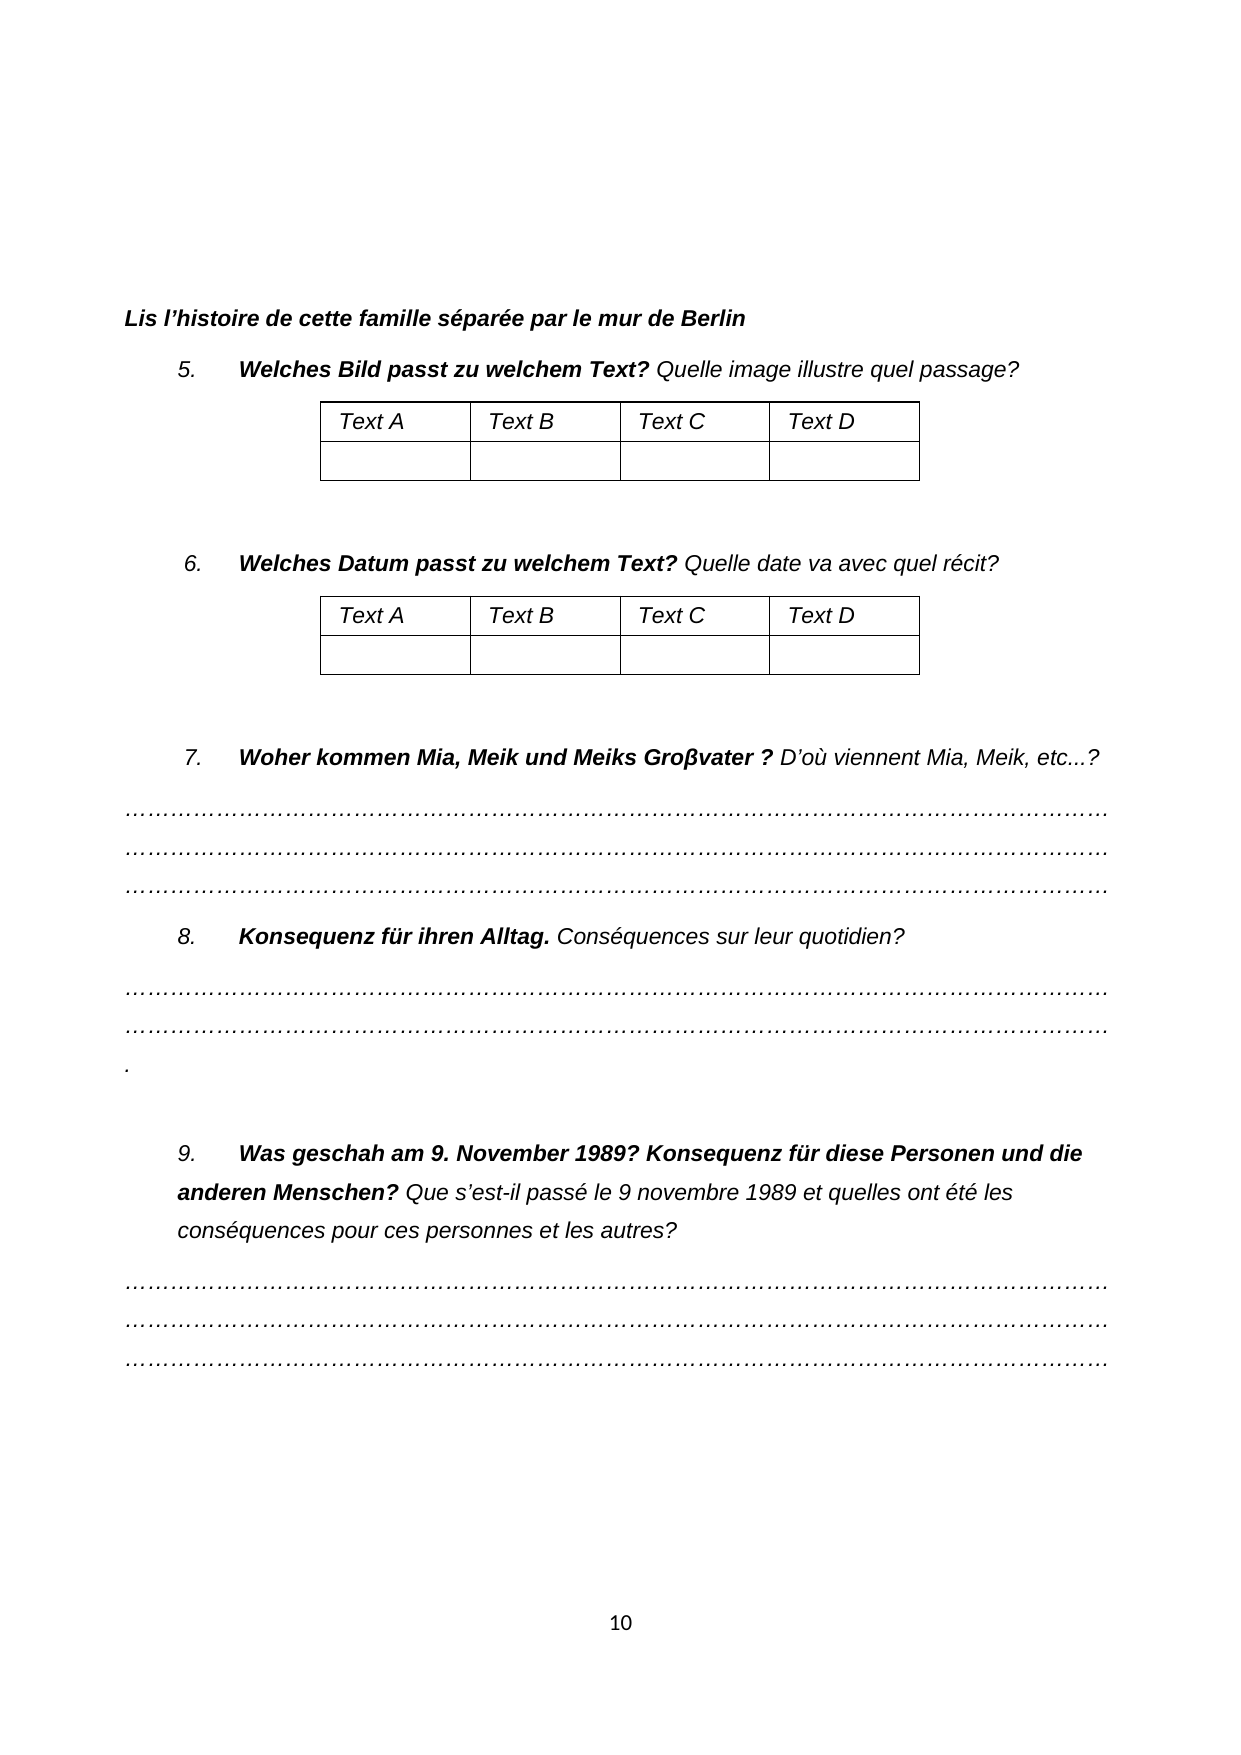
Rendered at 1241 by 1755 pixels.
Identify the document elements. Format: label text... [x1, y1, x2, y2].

table_cell [770, 442, 919, 480]
table_cell [621, 636, 769, 674]
table_header Text B [471, 403, 620, 441]
text ……………………………………………………………………………………………………………………………………………………………………………………………………………………………………………………………………………………………………………………………………………………… [118, 1262, 1122, 1377]
table_cell [471, 636, 620, 674]
table_header Text A [321, 403, 470, 441]
table_header Text C [621, 597, 769, 635]
list Konsequenz für ihren Alltag. Conséquences sur leur quotidien? [166, 917, 1122, 956]
table_header Text C [621, 403, 769, 441]
table_header Text D [770, 403, 919, 441]
table_header Text B [471, 597, 620, 635]
table_cell [621, 442, 769, 480]
table_header Text D [770, 597, 919, 635]
text ……………………………………………………………………………………………………………………………………………………………………………………………………………………………………………………………………………………………………………………………………………………… [118, 789, 1122, 904]
table_header Text A [321, 597, 470, 635]
list Woher kommen Mia, Meik und Meiks Groβvater ? D’où viennent Mia, Meik, etc...? [177, 739, 1122, 777]
table_cell [770, 636, 919, 674]
table_cell [471, 442, 620, 480]
list Was geschah am 9. November 1989? Konsequenz für diese Personen und die anderen Menschen? Que s’est-il passé le 9 novembre 1989 et quelles ont été les conséquences pour ces personnes et les autres? [171, 1134, 1122, 1249]
list Welches Datum passt zu welchem Text? Quelle date va avec quel récit? [177, 544, 1122, 583]
table_cell [321, 442, 470, 480]
table_cell [321, 636, 470, 674]
list Lis l’histoire de cette famille séparée par le mur de Berlin [118, 299, 1122, 338]
text ……………………………………………………………………………………………………………………………………………………………………………………………………………………………………. [118, 968, 1122, 1077]
list Welches Bild passt zu welchem Text? Quelle image illustre quel passage? [171, 351, 1122, 389]
